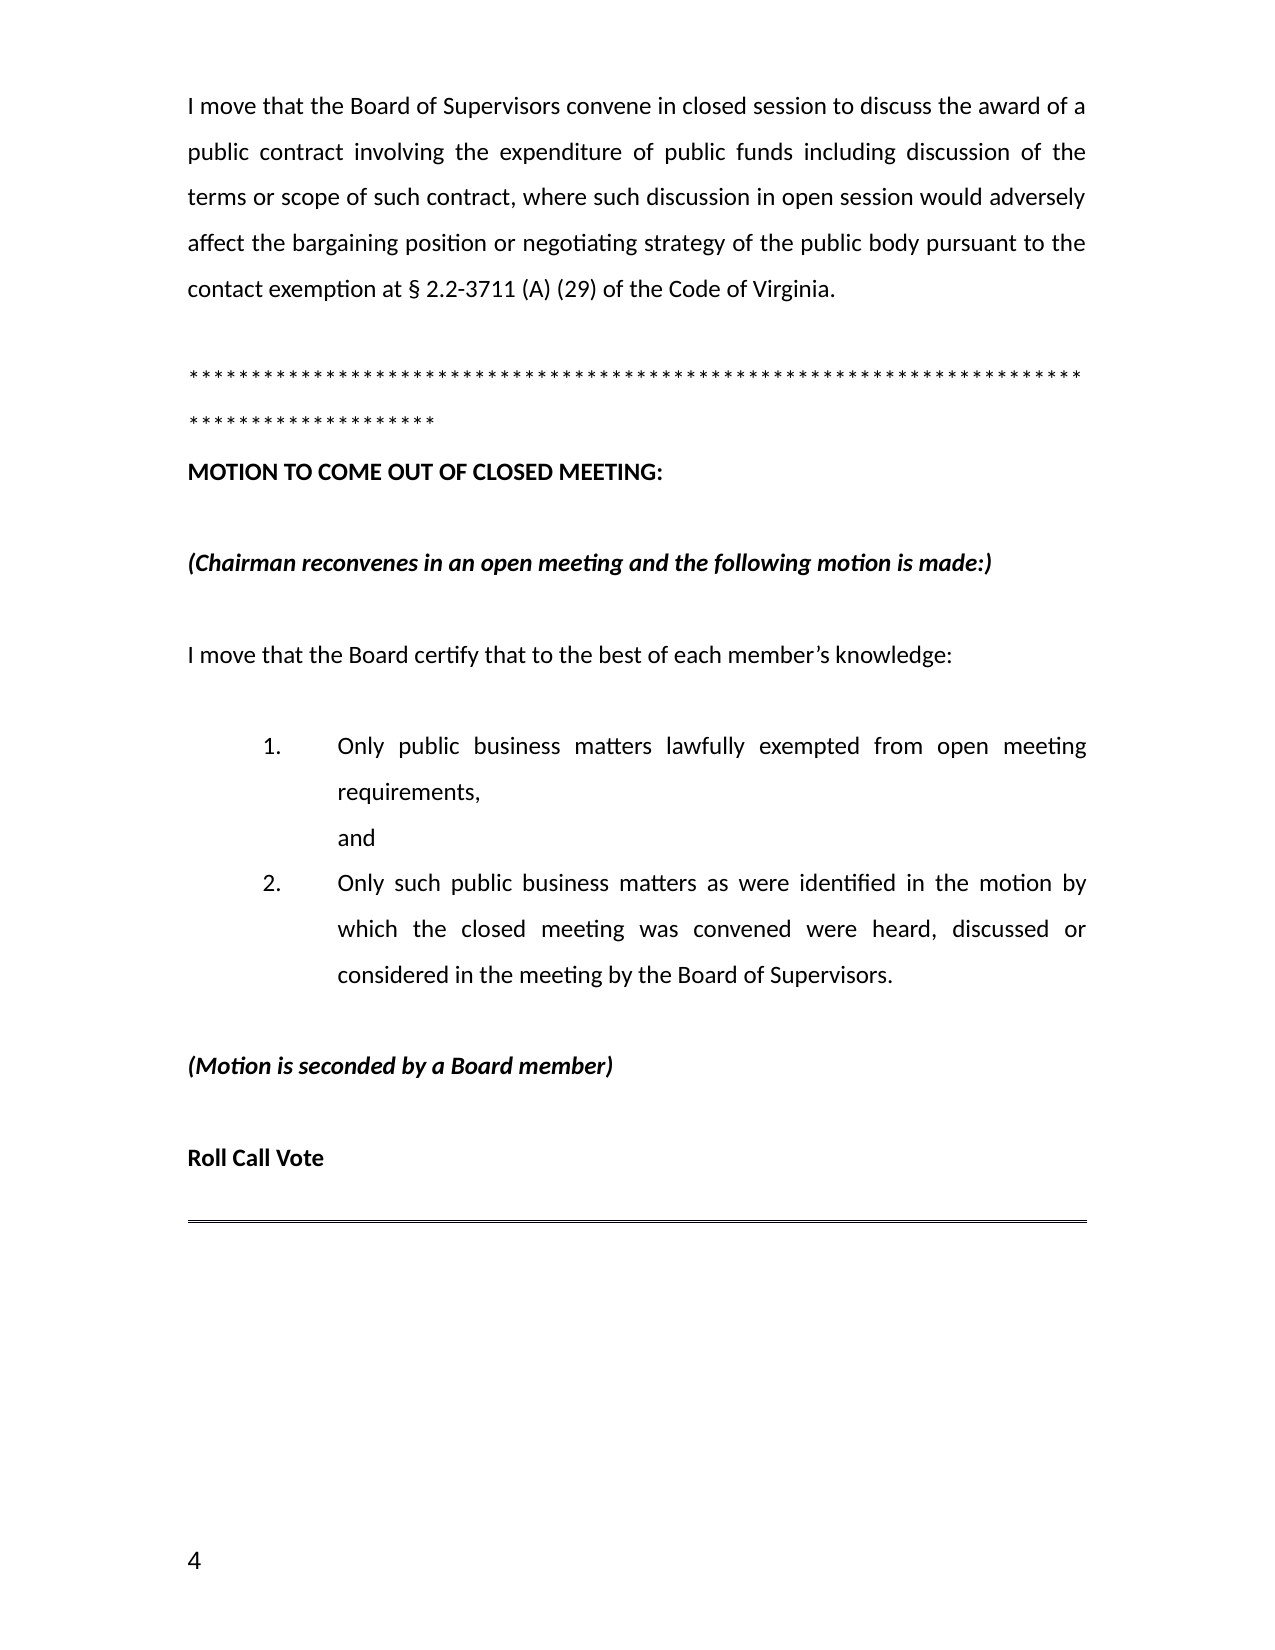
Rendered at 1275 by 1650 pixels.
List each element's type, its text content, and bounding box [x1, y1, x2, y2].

list Only public business matters lawfully exempted from open meeting requirements, [262, 730, 1087, 806]
text Roll Call Vote [187, 1142, 1087, 1172]
text MOTION TO COME OUT OF CLOSED MEETING: [187, 456, 1087, 486]
text (Motion is seconded by a Board member) [187, 1050, 1087, 1081]
text (Chairman reconvenes in an open meeting and the following motion is made:) [187, 547, 1087, 578]
text 2. Only such public business matters as were identified in the motion by which the closed meeting was convened were heard, discussed or considered in the meeting by the Board of Supervisors. [262, 867, 1087, 989]
text I move that the Board of Supervisors convene in closed session to discuss the award of a public contract involving the expenditure of public funds including discussion of the terms or scope of such contract, where such discussion in open session would adversely affect the bargaining position or negotiating strategy of the public body pursuant to the contact exemption at § 2.2-3711 (A) (29) of the Code of Virginia. [187, 90, 1087, 303]
text ******************************************************************************************** [187, 364, 1087, 441]
text I move that the Board certify that to the best of each member’s knowledge: [187, 639, 1087, 669]
list and [337, 822, 1087, 852]
